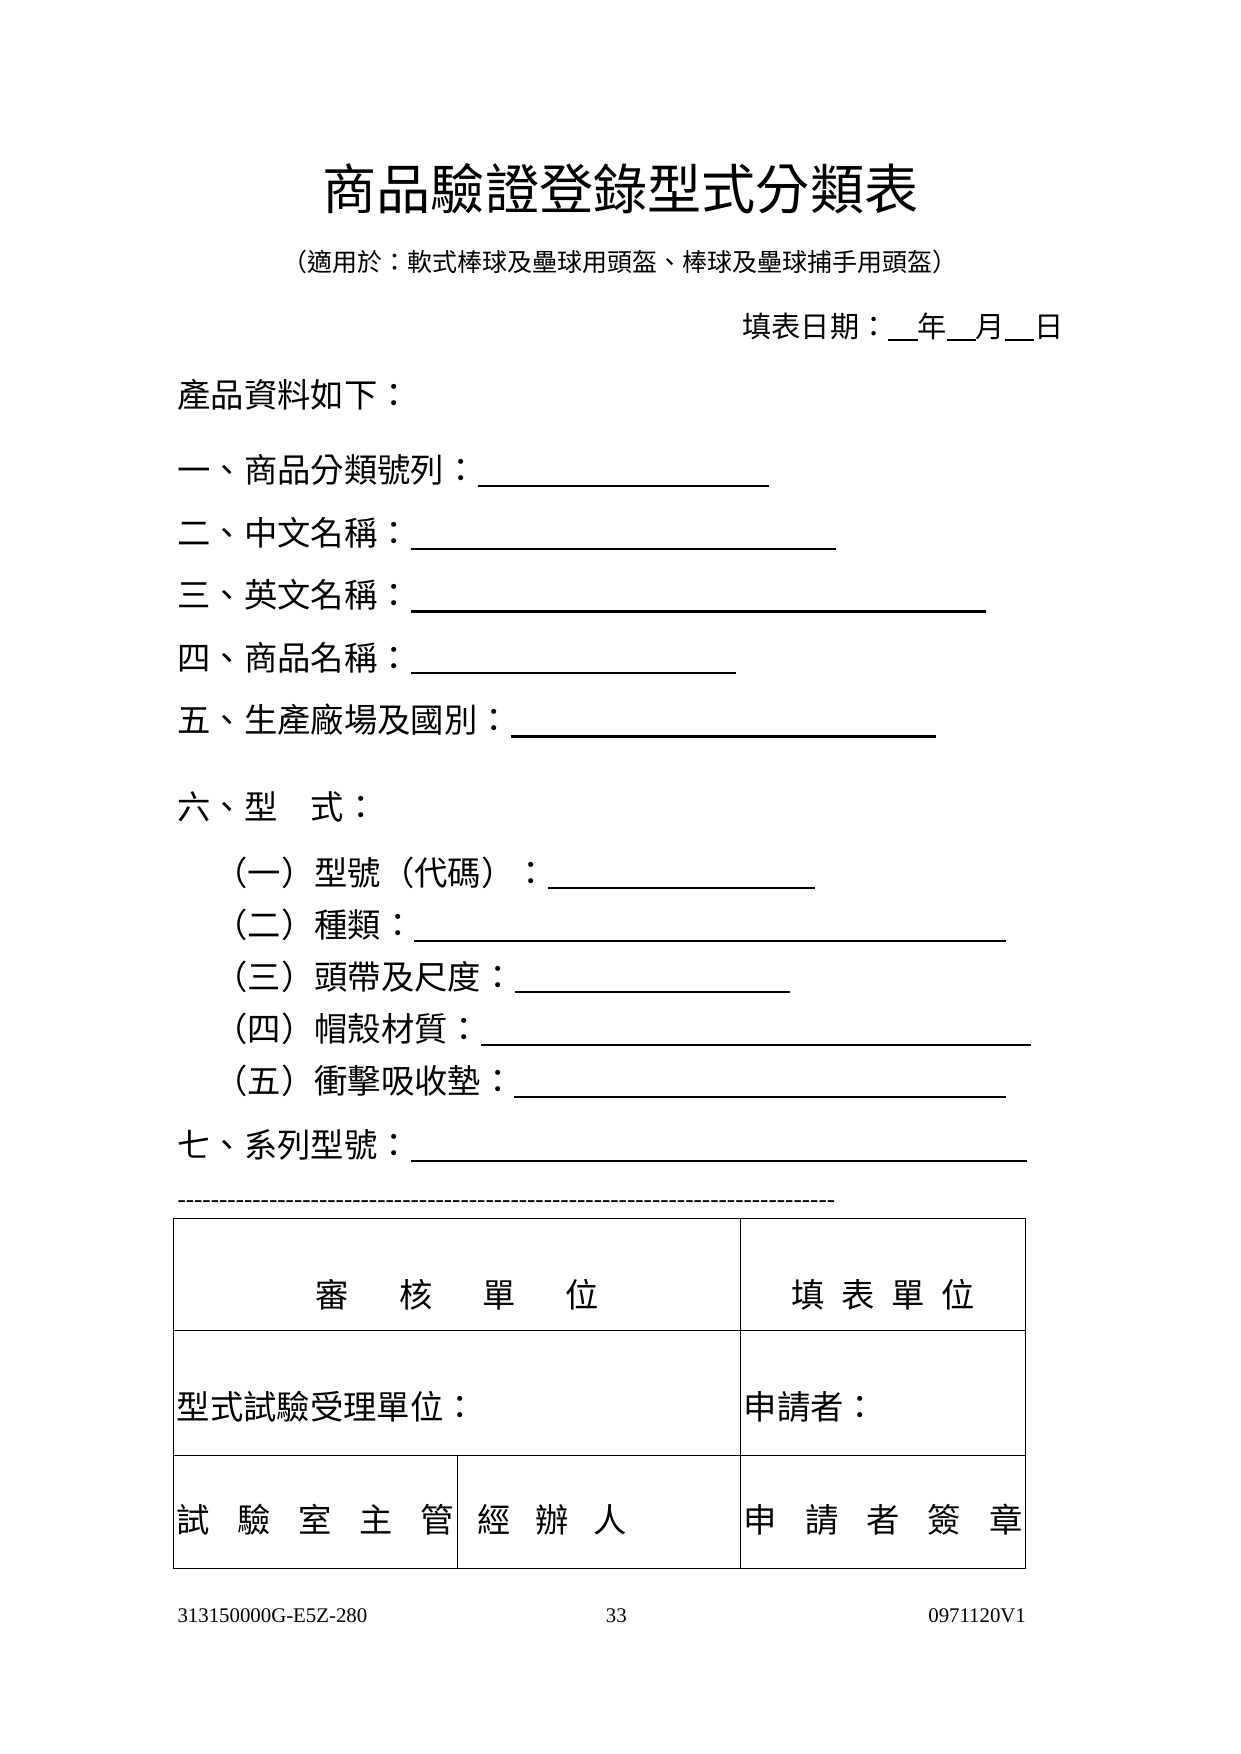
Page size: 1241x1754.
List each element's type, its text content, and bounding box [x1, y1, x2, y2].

text 七、系列型號： [177, 1105, 1063, 1180]
text 一、商品分類號列： [177, 430, 1063, 492]
text （適用於：軟式棒球及壘球用頭盔、棒球及壘球捕手用頭盔） [177, 242, 1063, 279]
text （二）種類： [214, 894, 1063, 947]
table_cell 試驗室主管 [174, 1456, 457, 1567]
text 填表日期： 年 月 日 [177, 304, 1063, 346]
table_header 填 表 單 位 [741, 1219, 1025, 1330]
table_cell 經 辦 人 [458, 1456, 740, 1567]
table_header 審 核 單 位 [174, 1219, 740, 1330]
text （一）型號（代碼）： [214, 842, 1063, 894]
text （五）衝擊吸收墊： [214, 1051, 1063, 1103]
text （三）頭帶及尺度： [214, 947, 1063, 999]
text 四、商品名稱： [177, 617, 1063, 680]
text （四）帽殼材質： [214, 999, 1063, 1051]
table_cell 申請者： [741, 1331, 1025, 1455]
text ------------------------------------------------------------------------------- [177, 1180, 1063, 1217]
text 五、生產廠場及國別： [177, 680, 1063, 742]
text 產品資料如下： [177, 355, 1063, 430]
table_cell 申請者簽章 [741, 1456, 1025, 1567]
text 商品驗證登錄型式分類表 [177, 130, 1063, 242]
text 二、中文名稱： [177, 492, 1063, 555]
table_cell 型式試驗受理單位： [174, 1331, 740, 1455]
text 六、型 式： [177, 767, 1063, 842]
text 三、英文名稱： [177, 555, 1063, 617]
